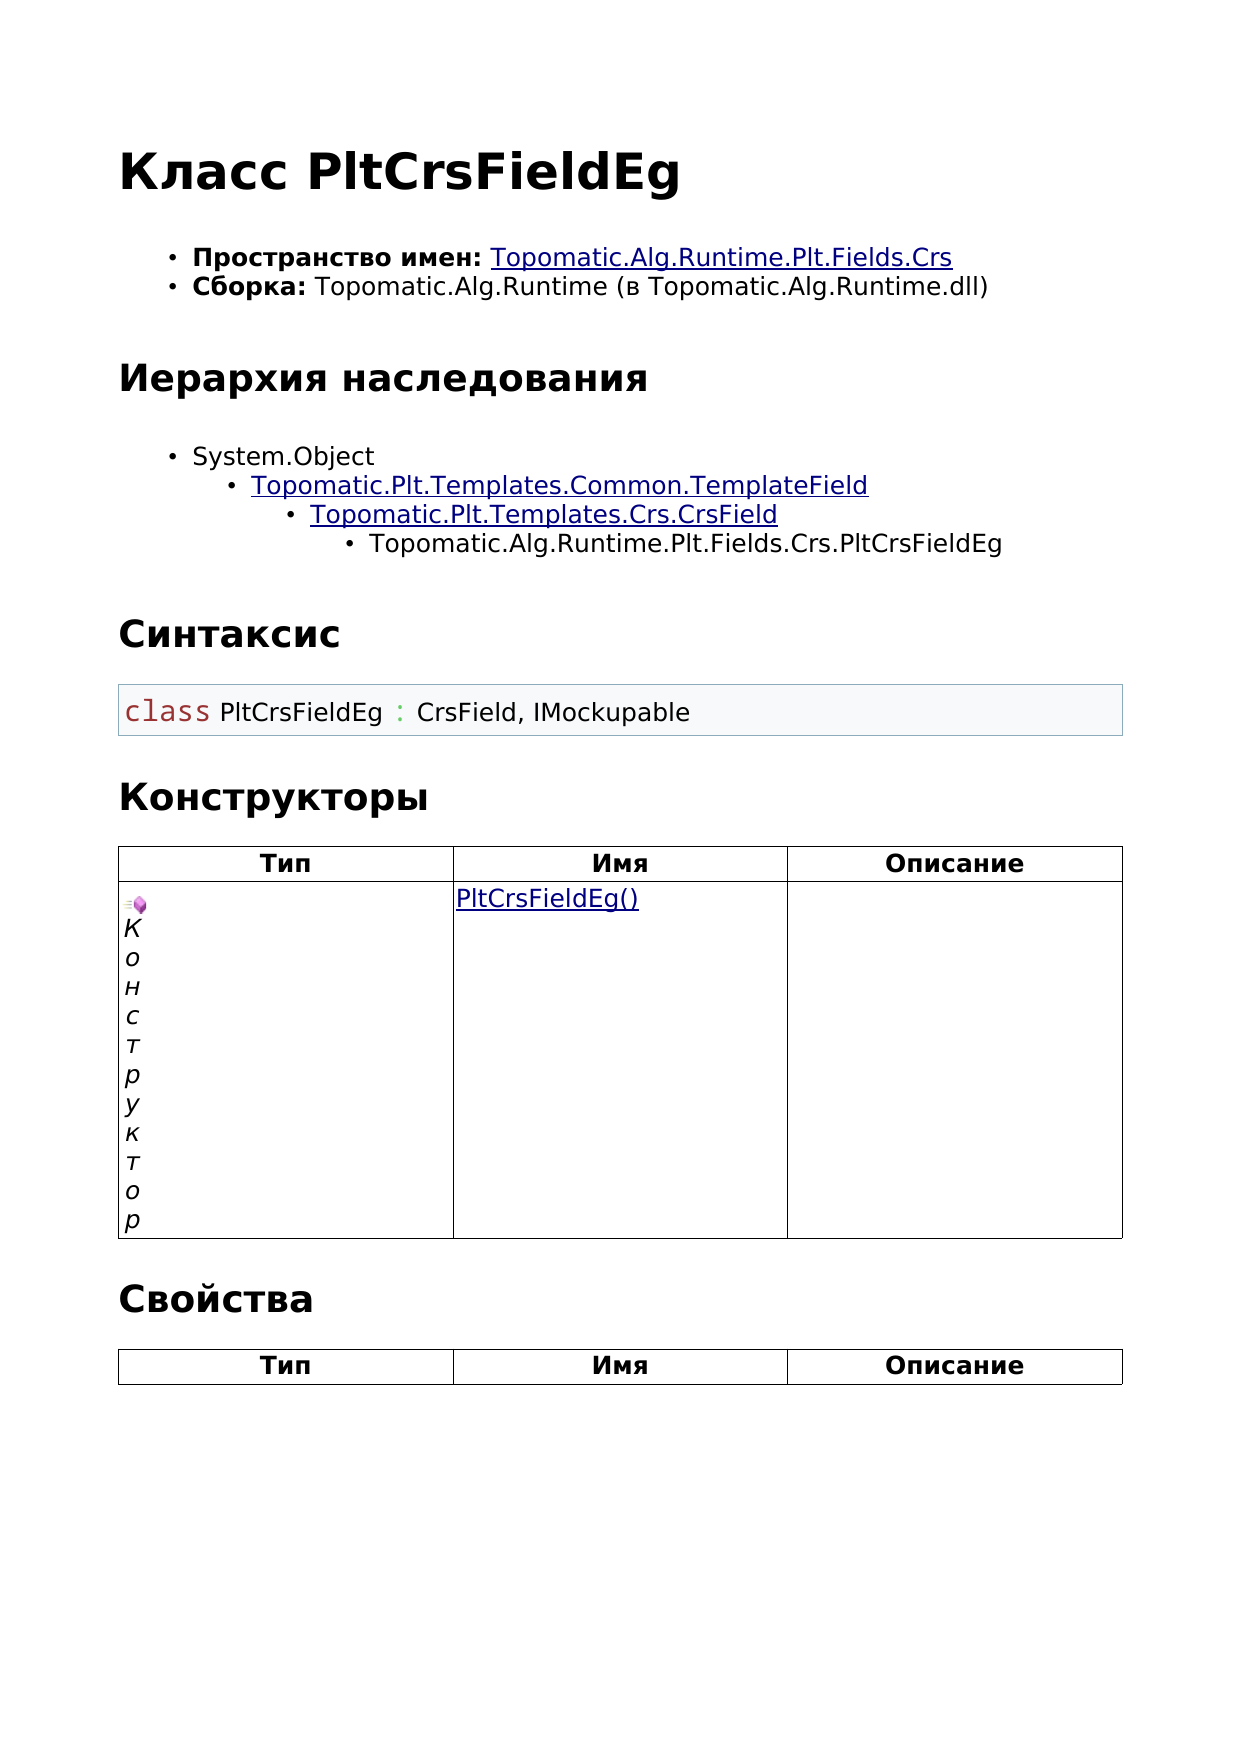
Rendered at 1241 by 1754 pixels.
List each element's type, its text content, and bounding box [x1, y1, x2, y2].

table_header Тип [119, 1350, 453, 1384]
subtitle Свойства [118, 1278, 1122, 1321]
subtitle Синтаксис [118, 613, 1122, 657]
subtitle Иерархия наследования [118, 356, 1122, 400]
list Topomatic.Plt.Templates.Crs.CrsField [295, 500, 1122, 529]
picture [121, 896, 147, 914]
list System.Object [177, 442, 1122, 471]
list Пространство имен: Topomatic.Alg.Runtime.Plt.Fields.Crs [177, 243, 1122, 272]
list Topomatic.Plt.Templates.Common.TemplateField [236, 471, 1122, 500]
table_header Имя [454, 847, 787, 881]
table_header Описание [788, 1350, 1122, 1384]
table_header Тип [119, 847, 453, 881]
table_header Имя [454, 1350, 787, 1384]
table_header class PltCrsFieldEg : CrsField, IMockupable [119, 685, 1122, 735]
table_header Описание [788, 847, 1122, 881]
subtitle Конструкторы [118, 775, 1122, 819]
table_cell [788, 882, 1122, 1238]
table_cell PltCrsFieldEg() [454, 882, 787, 1238]
subtitle Класс PltCrsFieldEg [118, 143, 1122, 201]
table_cell [119, 882, 453, 1238]
list Topomatic.Alg.Runtime.Plt.Fields.Crs.PltCrsFieldEg [354, 529, 1122, 558]
list Сборка: Topomatic.Alg.Runtime (в Topomatic.Alg.Runtime.dll) [177, 272, 1122, 302]
